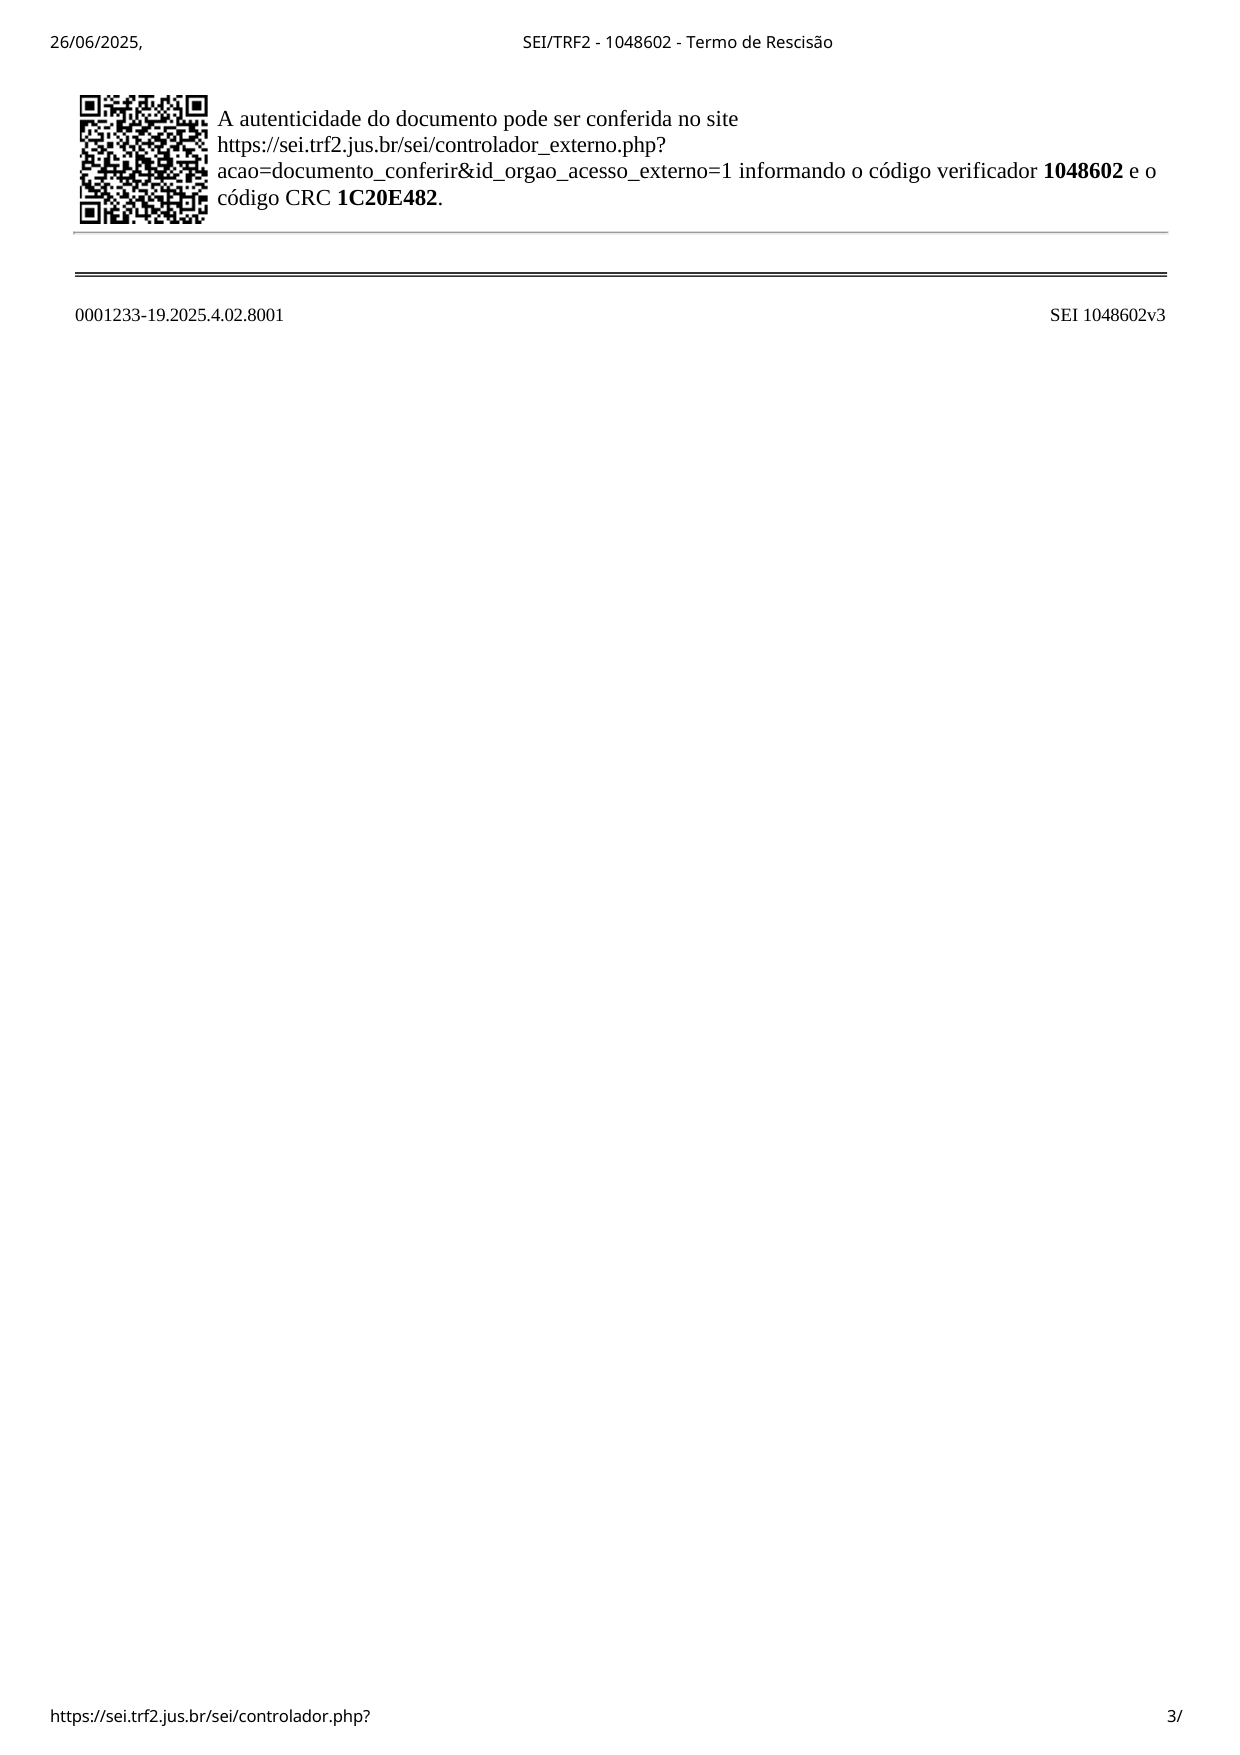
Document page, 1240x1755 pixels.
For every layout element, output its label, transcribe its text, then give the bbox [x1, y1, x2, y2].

text A autenticidade do documento pode ser conferida no site https://sei.trf2.jus.br/sei/controlador_externo.php? acao=documento_conferir&id_orgao_acesso_externo=1 informando o código verificador 1048602 e o código CRC 1C20E482. [217, 105, 1179, 210]
text 0001233-19.2025.4.02.8001 SEI 1048602v3 [75, 304, 1181, 326]
